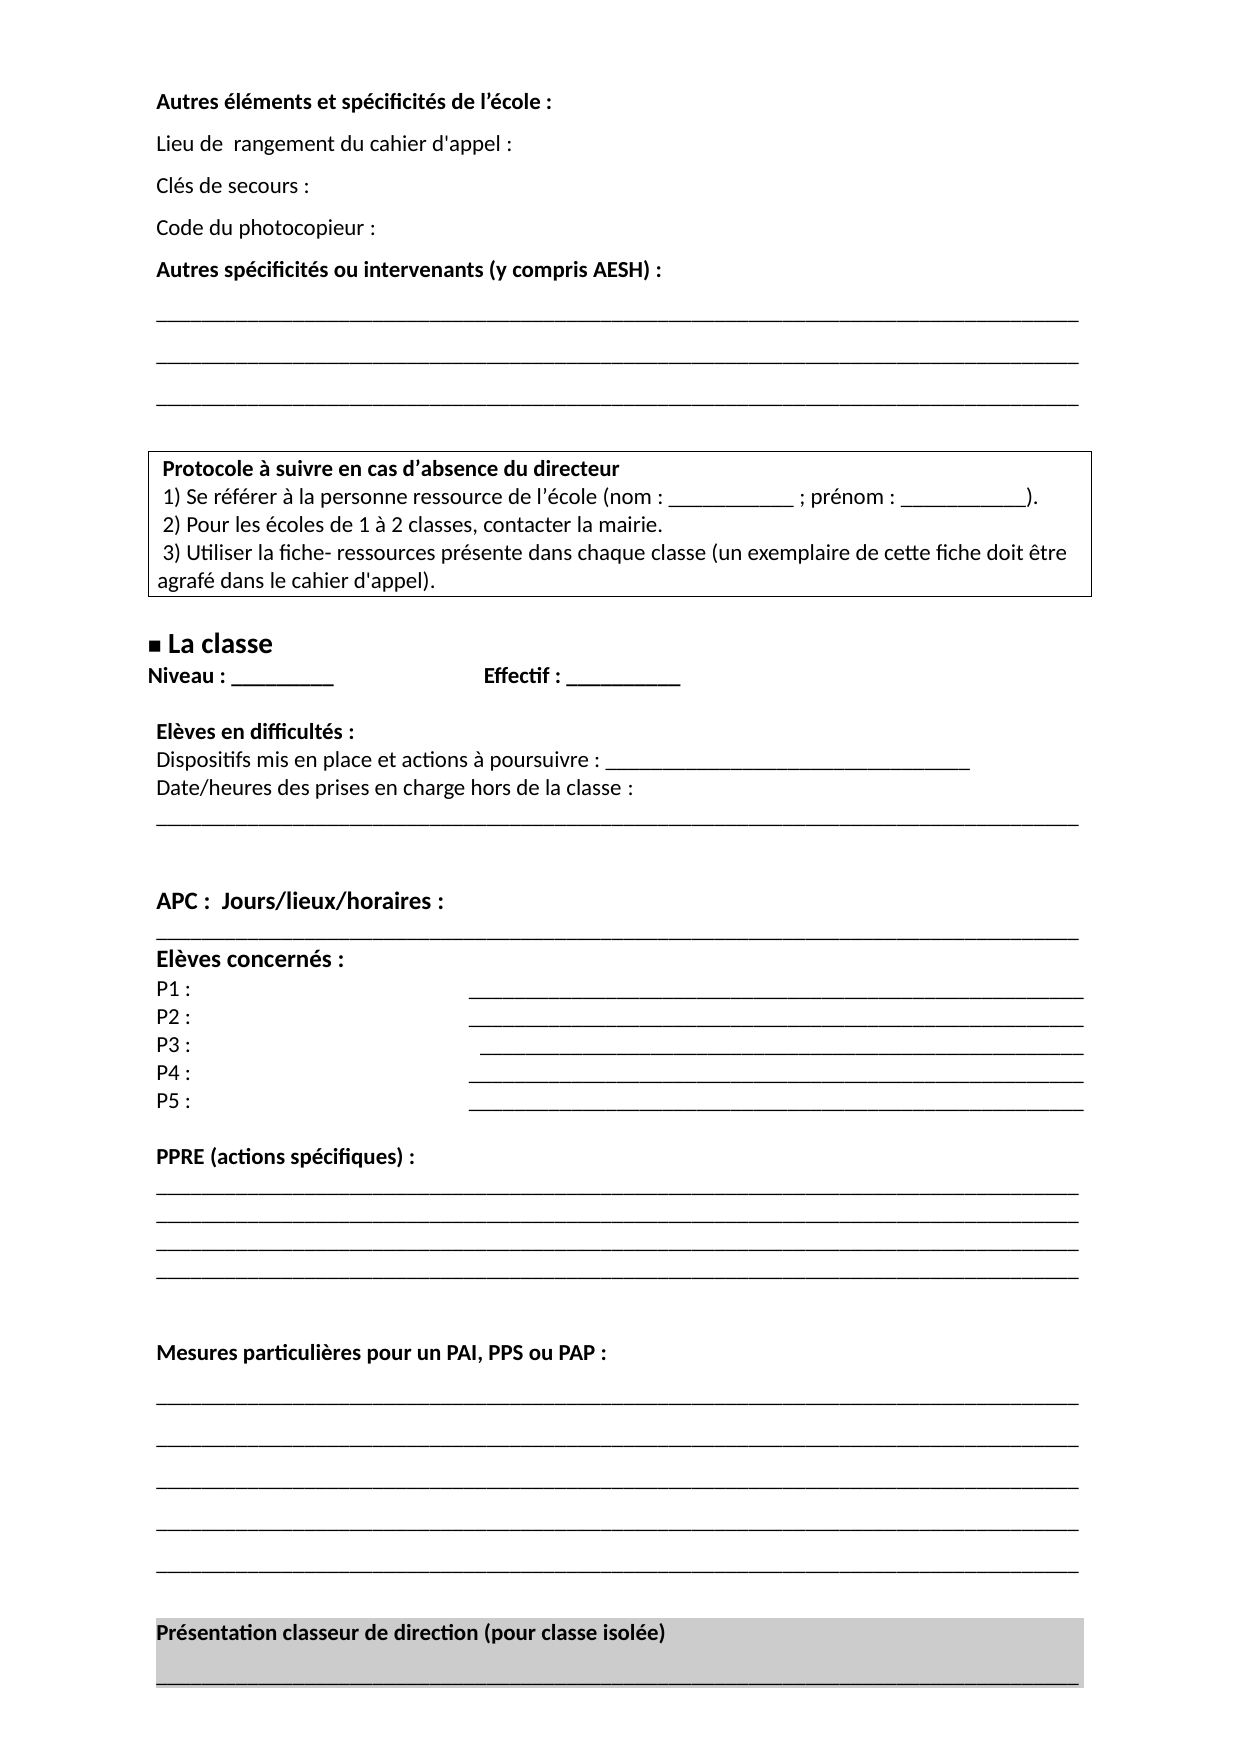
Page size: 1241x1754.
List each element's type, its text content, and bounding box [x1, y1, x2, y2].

text Présentation classeur de direction (pour classe isolée) [156, 1618, 1084, 1646]
text Autres éléments et spécificités de l’école : [156, 87, 1084, 115]
text PPRE (actions spécifiques) : [156, 1142, 1084, 1170]
text Dispositifs mis en place et actions à poursuivre : ________________________________ [156, 745, 1084, 773]
text Elèves en difficultés : [156, 717, 1084, 745]
text 2) Pour les écoles de 1 à 2 classes, contacter la mairie. [149, 507, 1091, 535]
text ■ La classe [148, 625, 1092, 661]
text P3 : _____________________________________________________ [156, 1030, 1084, 1058]
text _________________________________________________________________________________ [156, 1660, 1084, 1688]
text Mesures particulières pour un PAI, PPS ou PAP : _____________________________________________________________________________________________________________________________________________________________________________________________________________________________________________________________________________________________________________________________________________________________________________________________________________________ [156, 1338, 1084, 1576]
text __________________________________________________________________________________________________________________________________________________________________ [156, 1170, 1084, 1226]
text Protocole à suivre en cas d’absence du directeur [149, 452, 1091, 479]
text P2 : ______________________________________________________ [156, 1002, 1084, 1030]
text 3) Utiliser la fiche- ressources présente dans chaque classe (un exemplaire de cette fiche doit être agrafé dans le cahier d'appel). [149, 535, 1091, 596]
text APC : Jours/lieux/horaires : _________________________________________________________________________________ [156, 885, 1084, 944]
text Niveau : _________ Effectif : __________ [148, 661, 1092, 689]
text Code du photocopieur : [156, 213, 1084, 241]
text Clés de secours : [156, 171, 1084, 199]
text __________________________________________________________________________________________________________________________________________________________________ [156, 1226, 1084, 1282]
text P5 : ______________________________________________________ [156, 1086, 1084, 1114]
text Autres spécificités ou intervenants (y compris AESH) : ___________________________________________________________________________________________________________________________________________________________________________________________________________________________________________________ [156, 255, 1084, 409]
text Date/heures des prises en charge hors de la classe : _________________________________________________________________________________ [156, 773, 1084, 829]
text Lieu de rangement du cahier d'appel : [156, 129, 1084, 157]
text Elèves concernés : [156, 944, 1084, 974]
text P4 : ______________________________________________________ [156, 1058, 1084, 1086]
text P1 : ______________________________________________________ [156, 974, 1084, 1002]
text 1) Se référer à la personne ressource de l’école (nom : ___________ ; prénom : ___________). [149, 479, 1091, 507]
